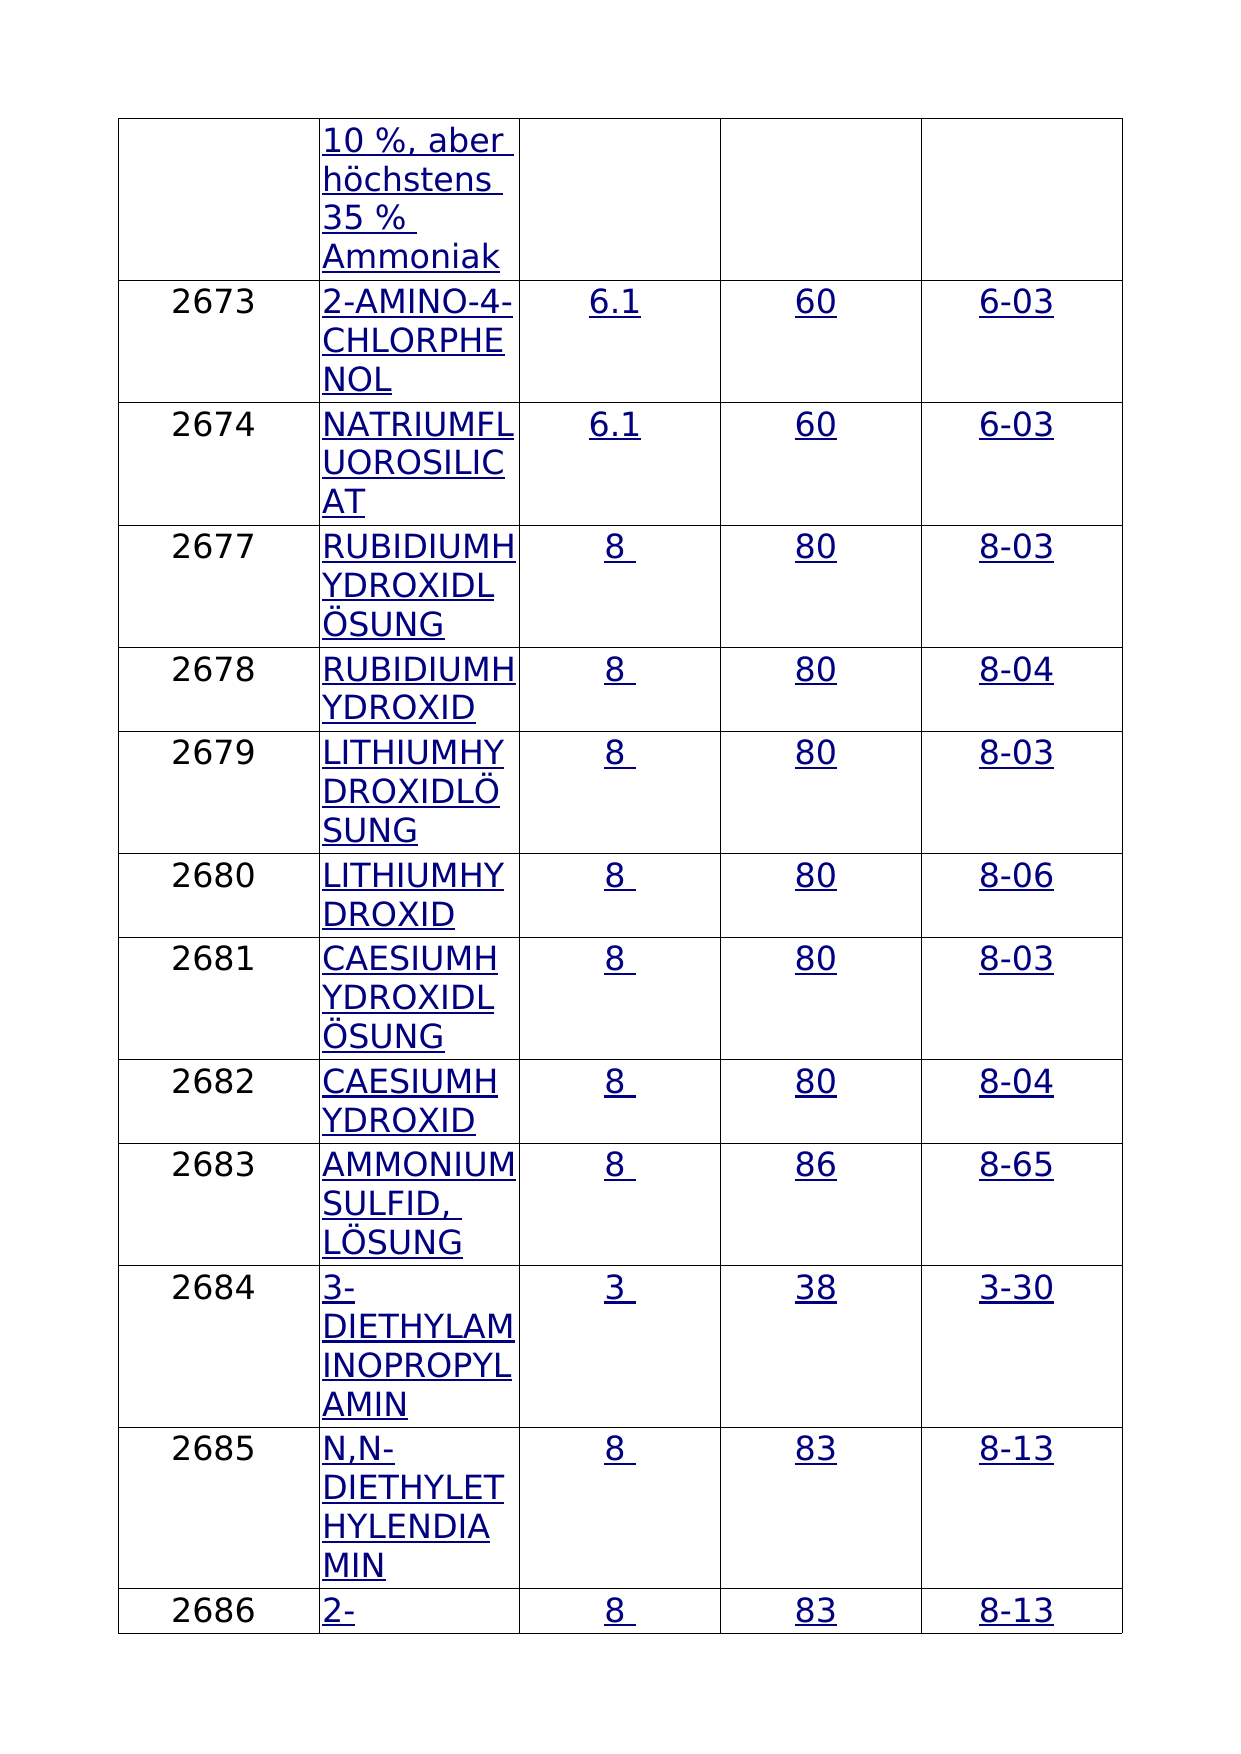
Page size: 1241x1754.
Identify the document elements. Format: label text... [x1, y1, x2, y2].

table_cell 3 [520, 1266, 720, 1427]
table_cell [119, 119, 319, 279]
table_cell 8 [520, 854, 720, 937]
table_cell 2- [320, 1589, 519, 1633]
table_cell 2677 [119, 526, 319, 647]
table_cell 3-30 [922, 1266, 1122, 1427]
table_cell AMMONIUMSULFID, LÖSUNG [320, 1144, 519, 1265]
table_cell 8-06 [922, 854, 1122, 937]
table_cell 2674 [119, 403, 319, 524]
table_cell 8 [520, 1589, 720, 1633]
table_cell LITHIUMHYDROXID [320, 854, 519, 937]
table_cell 8-65 [922, 1144, 1122, 1265]
table_cell 80 [721, 526, 921, 647]
table_cell 8-03 [922, 938, 1122, 1059]
table_cell RUBIDIUMHYDROXIDLÖSUNG [320, 526, 519, 647]
table_cell 6.1 [520, 281, 720, 402]
table_cell 2673 [119, 281, 319, 402]
table_cell 2683 [119, 1144, 319, 1265]
table_cell 8 [520, 1144, 720, 1265]
table_cell LITHIUMHYDROXIDLÖSUNG [320, 732, 519, 853]
table_cell [721, 119, 921, 279]
table_cell 80 [721, 732, 921, 853]
table_cell 10 %, aber höchstens 35 % Ammoniak [320, 119, 519, 279]
table_cell 2684 [119, 1266, 319, 1427]
table_cell 8 [520, 938, 720, 1059]
table_cell 8-03 [922, 526, 1122, 647]
table_cell 60 [721, 403, 921, 524]
table_cell 80 [721, 648, 921, 731]
table_cell 2680 [119, 854, 319, 937]
table_cell 80 [721, 854, 921, 937]
table_cell [520, 119, 720, 279]
table_cell [922, 119, 1122, 279]
table_cell 83 [721, 1589, 921, 1633]
table_cell 8-13 [922, 1428, 1122, 1588]
table_cell 2685 [119, 1428, 319, 1588]
table_cell 8-03 [922, 732, 1122, 853]
table_cell 80 [721, 1060, 921, 1143]
table_cell 38 [721, 1266, 921, 1427]
table_cell 2-AMINO-4-CHLORPHENOL [320, 281, 519, 402]
table_cell 8 [520, 732, 720, 853]
table_cell N,N-DIETHYLETHYLENDIAMIN [320, 1428, 519, 1588]
table_cell NATRIUMFLUOROSILICAT [320, 403, 519, 524]
table_cell 3-DIETHYLAMINOPROPYLAMIN [320, 1266, 519, 1427]
table_cell 6.1 [520, 403, 720, 524]
table_cell 6-03 [922, 403, 1122, 524]
table_cell 6-03 [922, 281, 1122, 402]
table_cell 8-13 [922, 1589, 1122, 1633]
table_cell 83 [721, 1428, 921, 1588]
table_cell 8 [520, 648, 720, 731]
table_cell 8-04 [922, 1060, 1122, 1143]
table_cell 80 [721, 938, 921, 1059]
table_cell 8 [520, 1060, 720, 1143]
table_cell 60 [721, 281, 921, 402]
table_cell 8 [520, 526, 720, 647]
table_cell 2678 [119, 648, 319, 731]
table_cell 2681 [119, 938, 319, 1059]
table_cell CAESIUMHYDROXID [320, 1060, 519, 1143]
table_cell RUBIDIUMHYDROXID [320, 648, 519, 731]
table_cell 8 [520, 1428, 720, 1588]
table_cell 2682 [119, 1060, 319, 1143]
table_cell CAESIUMHYDROXIDLÖSUNG [320, 938, 519, 1059]
table_cell 8-04 [922, 648, 1122, 731]
table_cell 2679 [119, 732, 319, 853]
table_cell 86 [721, 1144, 921, 1265]
table_cell 2686 [119, 1589, 319, 1633]
